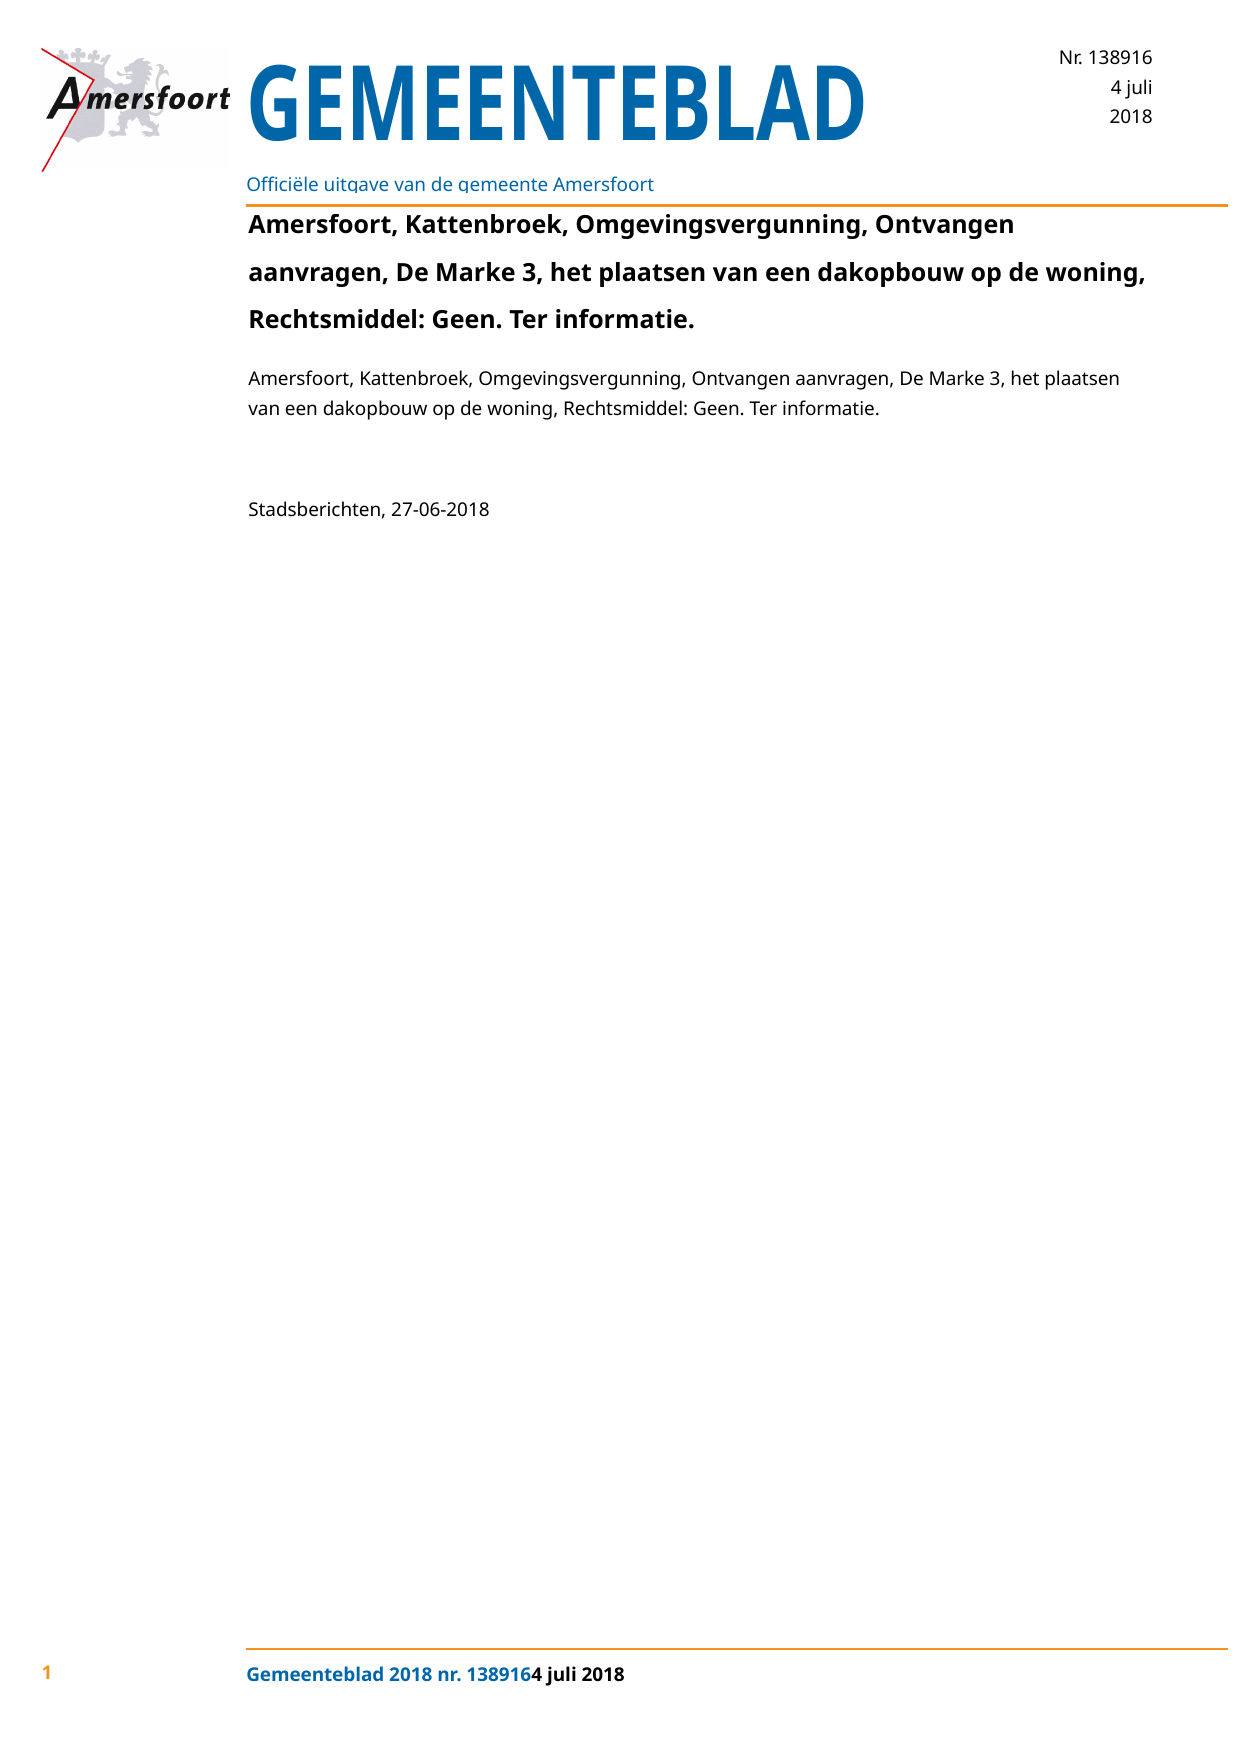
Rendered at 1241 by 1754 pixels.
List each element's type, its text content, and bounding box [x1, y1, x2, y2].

text Amersfoort, Kattenbroek, Omgevingsvergunning, Ontvangen aanvragen, De Marke 3, het plaatsen van een dakopbouw op de woning, Rechtsmiddel: Geen. Ter informatie. [248, 207, 1152, 336]
picture [41, 47, 231, 172]
text Amersfoort, Kattenbroek, Omgevingsvergunning, Ontvangen aanvragen, De Marke 3, het plaatsen van een dakopbouw op de woning, Rechtsmiddel: Geen. Ter informatie. [248, 366, 1152, 421]
text Stadsberichten, 27-06-2018 [248, 496, 1152, 522]
